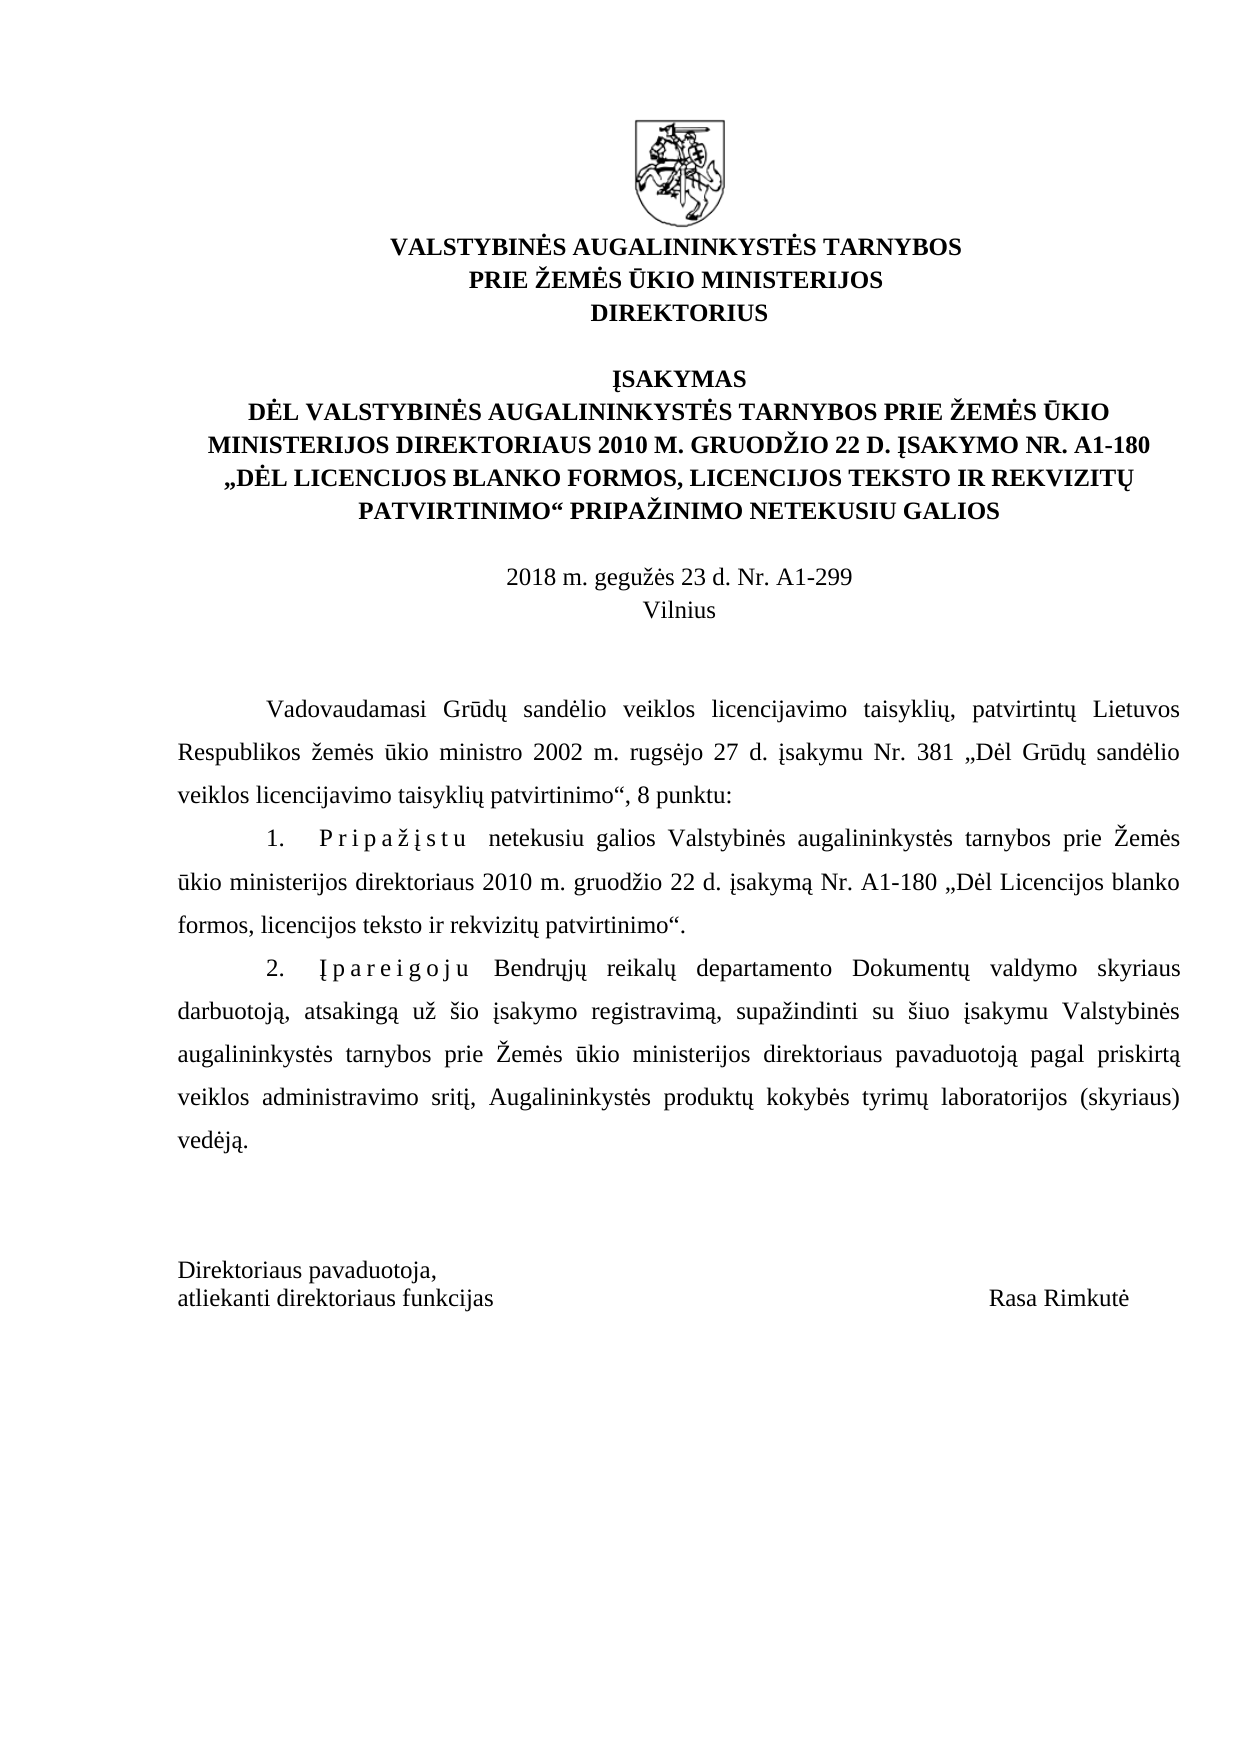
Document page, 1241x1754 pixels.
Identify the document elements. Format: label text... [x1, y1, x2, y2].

text DIREKTORIUS [177, 298, 1181, 327]
text Vadovaudamasi Grūdų sandėlio veiklos licencijavimo taisyklių, patvirtintų Lietuvos Respublikos žemės ūkio ministro 2002 m. rugsėjo 27 d. įsakymu Nr. 381 „Dėl Grūdų sandėlio veiklos licencijavimo taisyklių patvirtinimo“, 8 punktu: [177, 694, 1181, 809]
text Direktoriaus pavaduotoja, [177, 1255, 1181, 1283]
text PRIE ŽEMĖS ŪKIO MINISTERIJOS [177, 265, 1181, 293]
text 2. Įpareigoju Bendrųjų reikalų departamento Dokumentų valdymo skyriaus darbuotoją, atsakingą už šio įsakymo registravimą, supažindinti su šiuo įsakymu Valstybinės augalininkystės tarnybos prie Žemės ūkio ministerijos direktoriaus pavaduotoją pagal priskirtą veiklos administravimo sritį, Augalininkystės produktų kokybės tyrimų laboratorijos (skyriaus) vedėją. [177, 953, 1181, 1154]
text DĖL VALSTYBINĖS AUGALININKYSTĖS TARNYBOS PRIE ŽEMĖS ŪKIO MINISTERIJOS DIREKTORIAUS 2010 M. GRUODŽIO 22 D. ĮSAKYMO NR. A1-180 „DĖL LICENCIJOS BLANKO FORMOS, LICENCIJOS TEKSTO IR REKVIZITŲ PATVIRTINIMO“ PRIPAŽINIMO NETEKUSIU GALIOS [177, 397, 1181, 525]
text 2018 m. gegužės 23 d. Nr. A1-299 [177, 562, 1181, 591]
text ĮSAKYMAS [177, 364, 1181, 393]
text Vilnius [177, 595, 1181, 624]
text atliekanti direktoriaus funkcijas Rasa Rimkutė [177, 1283, 1181, 1312]
text VALSTYBINĖS AUGALININKYSTĖS TARNYBOS [177, 232, 1181, 261]
text 1. Pripažįstu netekusiu galios Valstybinės augalininkystės tarnybos prie Žemės ūkio ministerijos direktoriaus 2010 m. gruodžio 22 d. įsakymą Nr. A1-180 „Dėl Licencijos blanko formos, licencijos teksto ir rekvizitų patvirtinimo“. [177, 823, 1181, 938]
